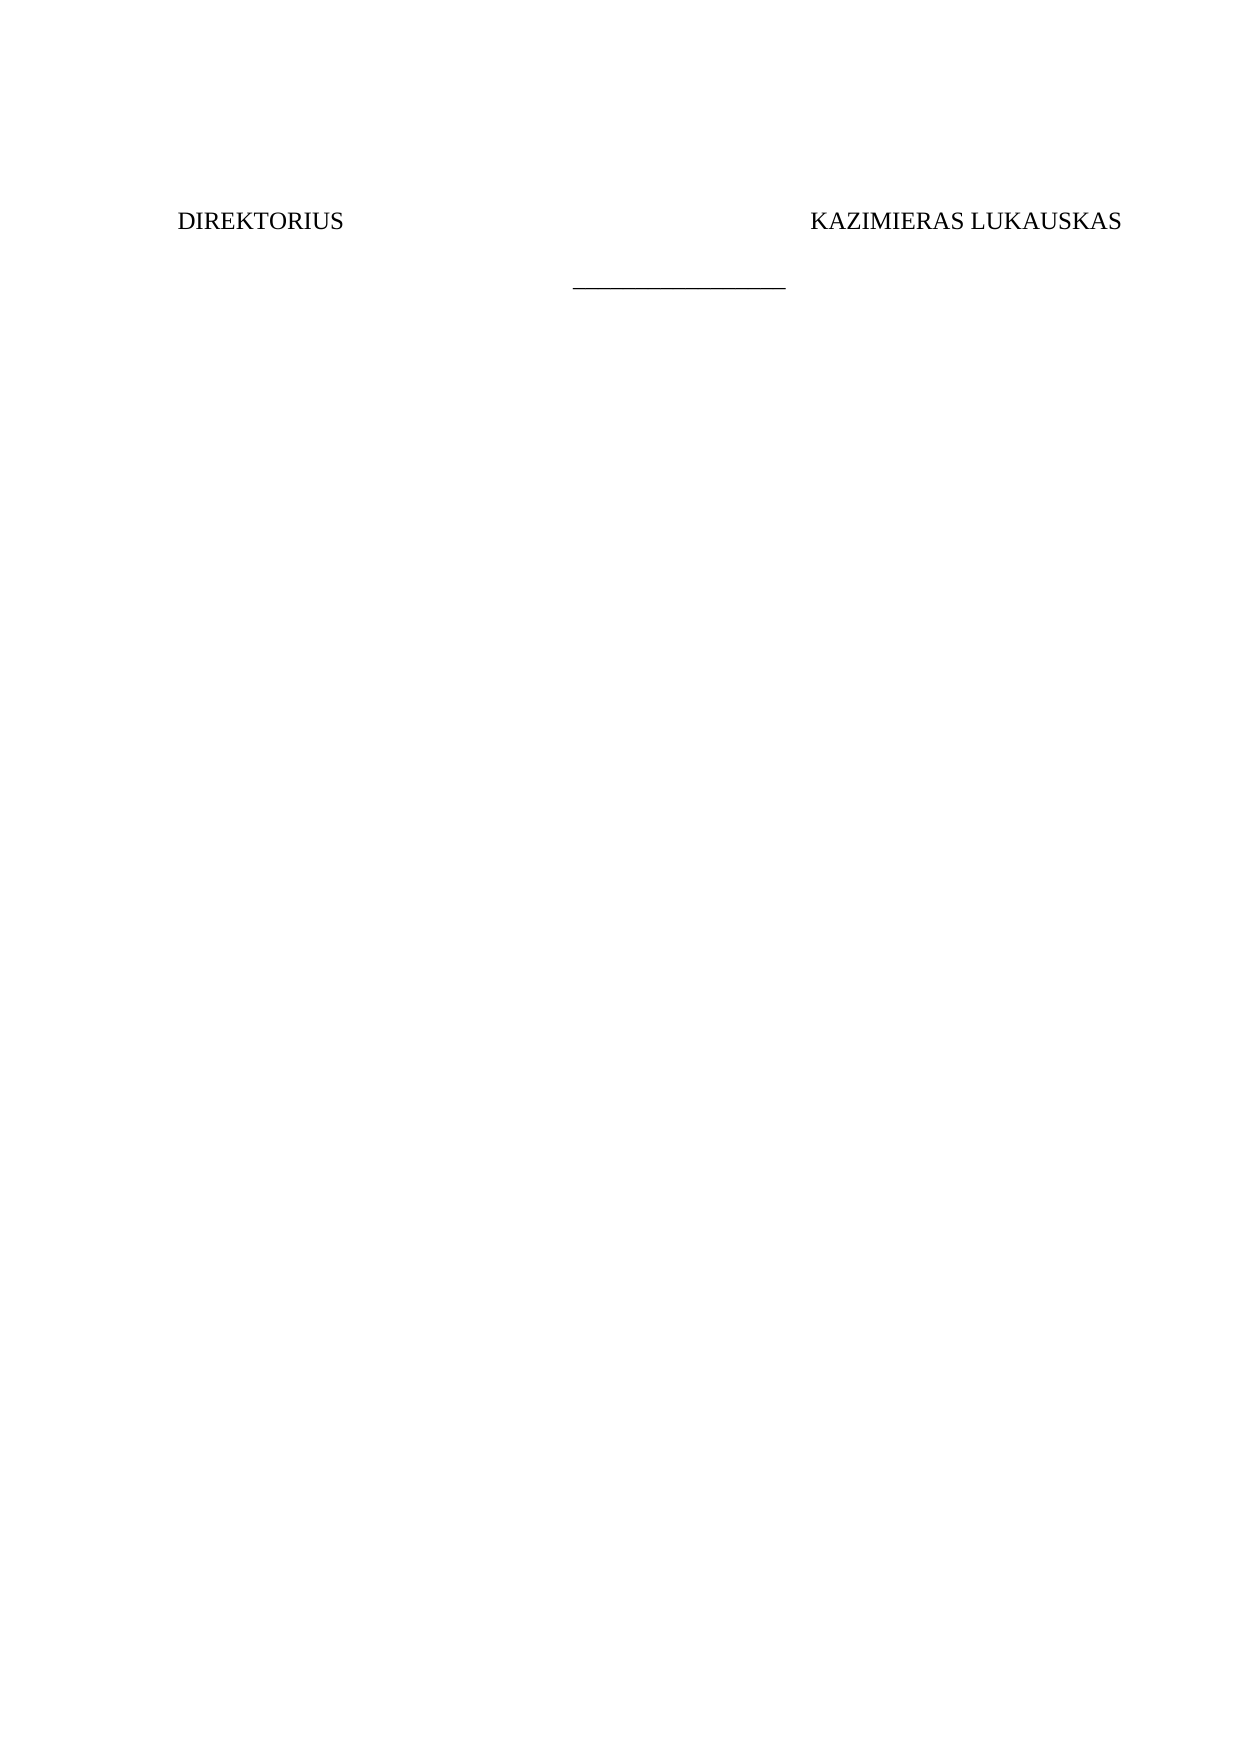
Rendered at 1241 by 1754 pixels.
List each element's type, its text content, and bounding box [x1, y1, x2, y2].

text _________________ [177, 263, 1181, 292]
text DIREKTORIUS KAZIMIERAS LUKAUSKAS [177, 206, 1181, 235]
